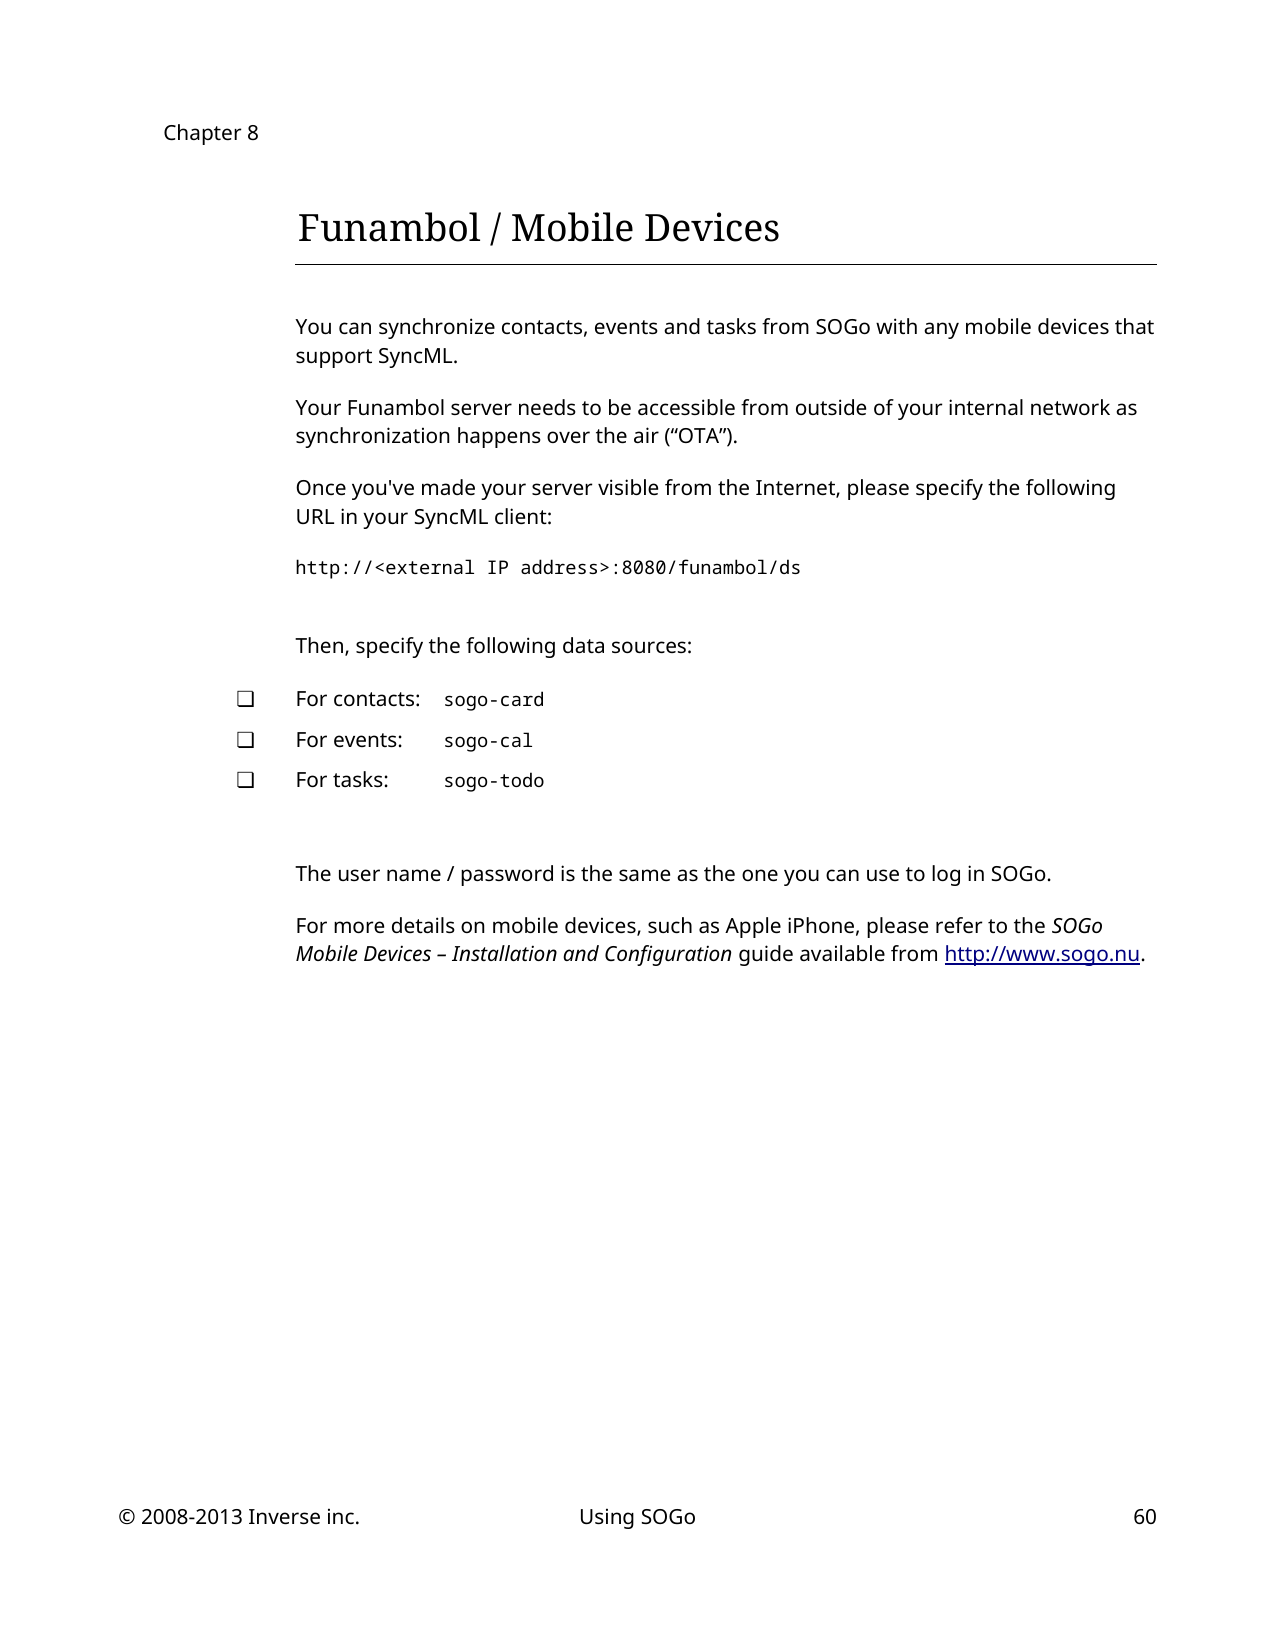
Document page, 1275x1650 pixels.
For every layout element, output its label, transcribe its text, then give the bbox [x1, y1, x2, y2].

text For more details on mobile devices, such as Apple iPhone, please refer to the SOGo Mobile Devices – Installation and Configuration guide available from http://www.sogo.nu. [295, 911, 1157, 968]
list ❏ For contacts: sogo-card [236, 684, 1157, 712]
text You can synchronize contacts, events and tasks from SOGo with any mobile devices that support SyncML. [295, 312, 1157, 369]
text Your Funambol server needs to be accessible from outside of your internal network as synchronization happens over the air (“OTA”). [295, 393, 1157, 450]
list ❏ For tasks: sogo-todo [236, 766, 1157, 794]
text Then, specify the following data sources: [295, 632, 1157, 660]
list ❏ For events: sogo-cal [236, 725, 1157, 753]
subtitle Funambol / Mobile Devices [295, 201, 1157, 264]
text http://<external IP address>:8080/funambol/ds [295, 554, 1157, 579]
text Once you've made your server visible from the Internet, please specify the following URL in your SyncML client: [295, 473, 1157, 530]
text The user name / password is the same as the one you can use to log in SOGo. [295, 859, 1157, 887]
